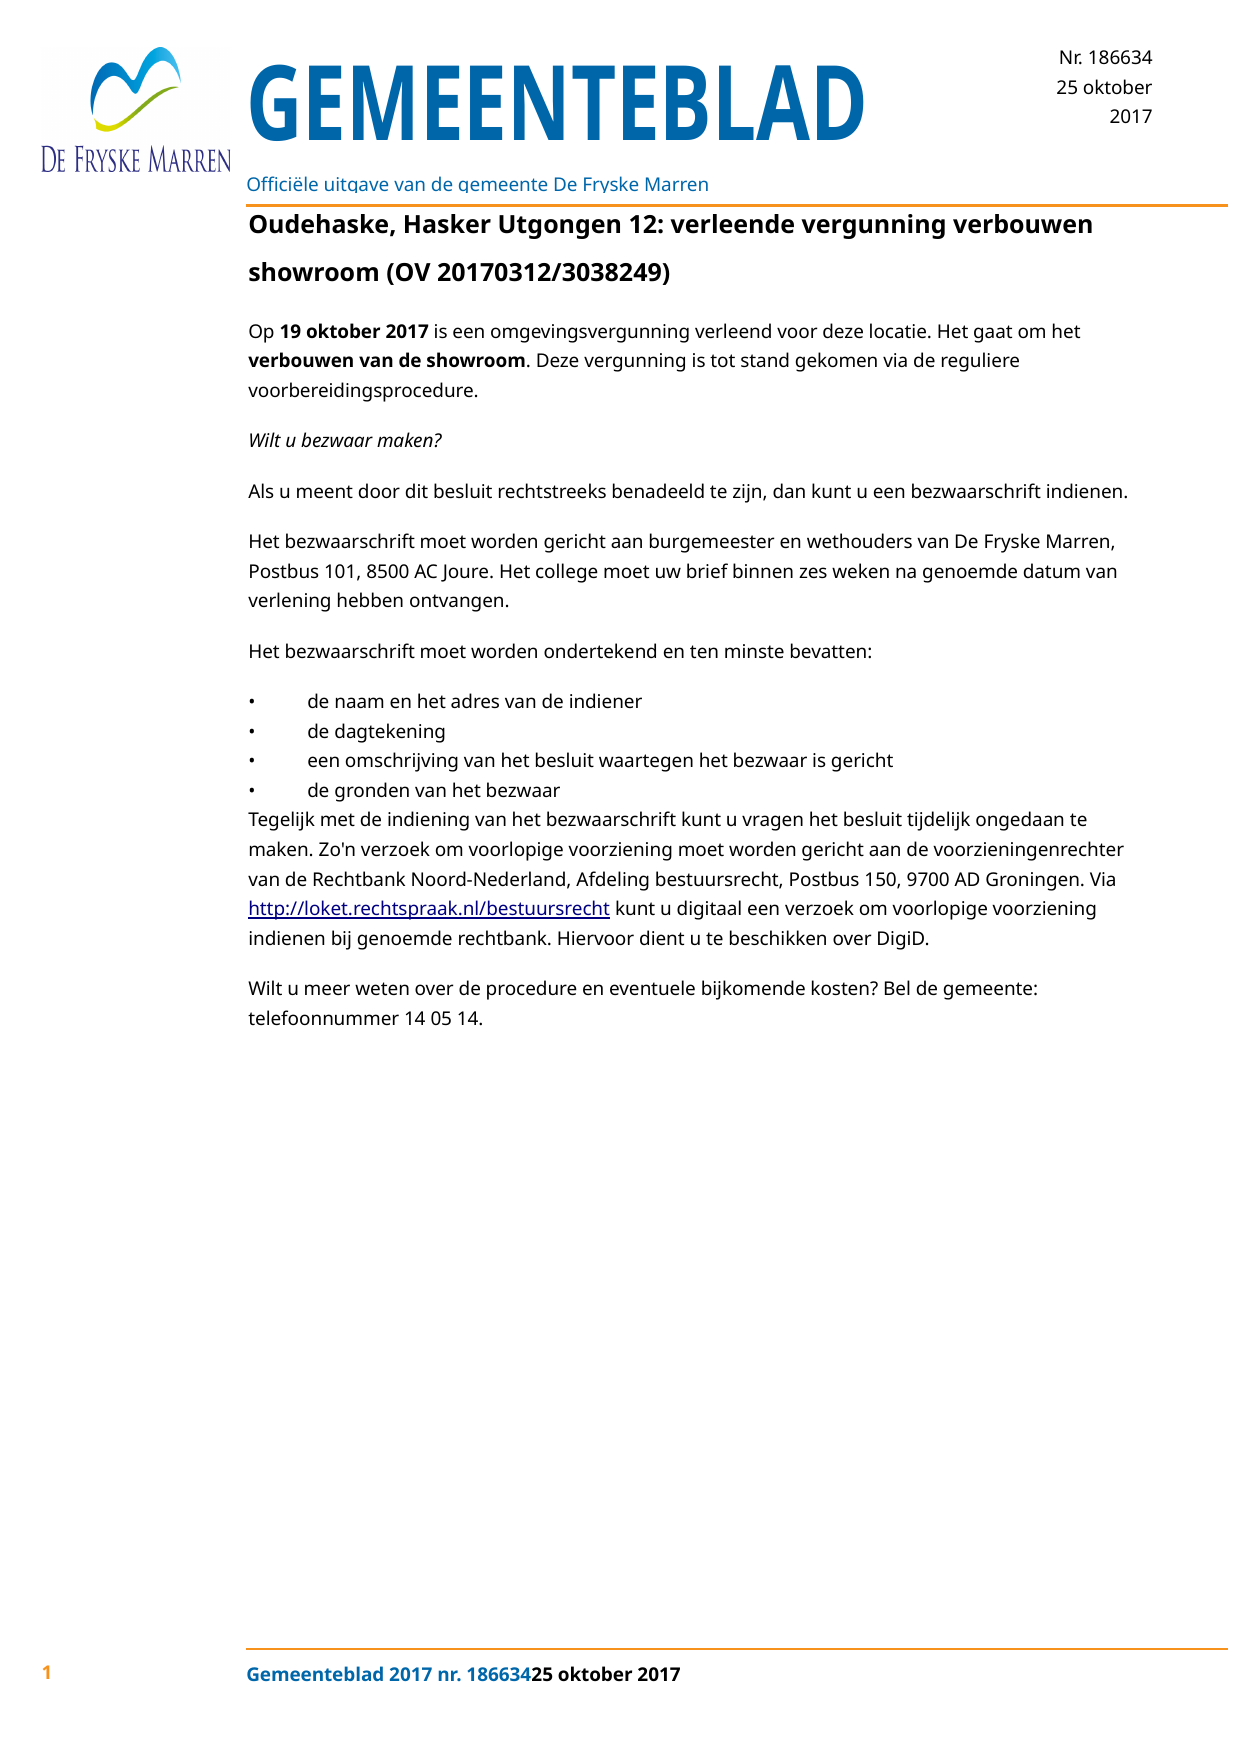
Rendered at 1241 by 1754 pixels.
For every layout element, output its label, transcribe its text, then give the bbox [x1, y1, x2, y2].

text Oudehaske, Hasker Utgongen 12: verleende vergunning verbouwen showroom (OV 20170312/3038249) [248, 207, 1152, 288]
list de gronden van het bezwaar [248, 777, 1152, 803]
text Op 19 oktober 2017 is een omgevingsvergunning verleend voor deze locatie. Het gaat om het verbouwen van de showroom. Deze vergunning is tot stand gekomen via de reguliere voorbereidingsprocedure. [248, 318, 1152, 403]
text Als u meent door dit besluit rechtstreeks benadeeld te zijn, dan kunt u een bezwaarschrift indienen. [248, 478, 1152, 504]
picture [41, 47, 231, 172]
list een omschrijving van het besluit waartegen het bezwaar is gericht [248, 747, 1152, 773]
list de naam en het adres van de indiener [248, 688, 1152, 714]
text Het bezwaarschrift moet worden gericht aan burgemeester en wethouders van De Fryske Marren, Postbus 101, 8500 AC Joure. Het college moet uw brief binnen zes weken na genoemde datum van verlening hebben ontvangen. [248, 528, 1152, 613]
text Tegelijk met de indiening van het bezwaarschrift kunt u vragen het besluit tijdelijk ongedaan te maken. Zo'n verzoek om voorlopige voorziening moet worden gericht aan de voorzieningenrechter van de Rechtbank Noord-Nederland, Afdeling bestuursrecht, Postbus 150, 9700 AD Groningen. Via http://loket.rechtspraak.nl/bestuursrecht kunt u digitaal een verzoek om voorlopige voorziening indienen bij genoemde rechtbank. Hiervoor dient u te beschikken over DigiD. [248, 807, 1152, 951]
list de dagtekening [248, 718, 1152, 744]
text Wilt u meer weten over de procedure en eventuele bijkomende kosten? Bel de gemeente: telefoonnummer 14 05 14. [248, 975, 1152, 1031]
text Het bezwaarschrift moet worden ondertekend en ten minste bevatten: [248, 638, 1152, 664]
text Wilt u bezwaar maken? [248, 427, 1152, 453]
